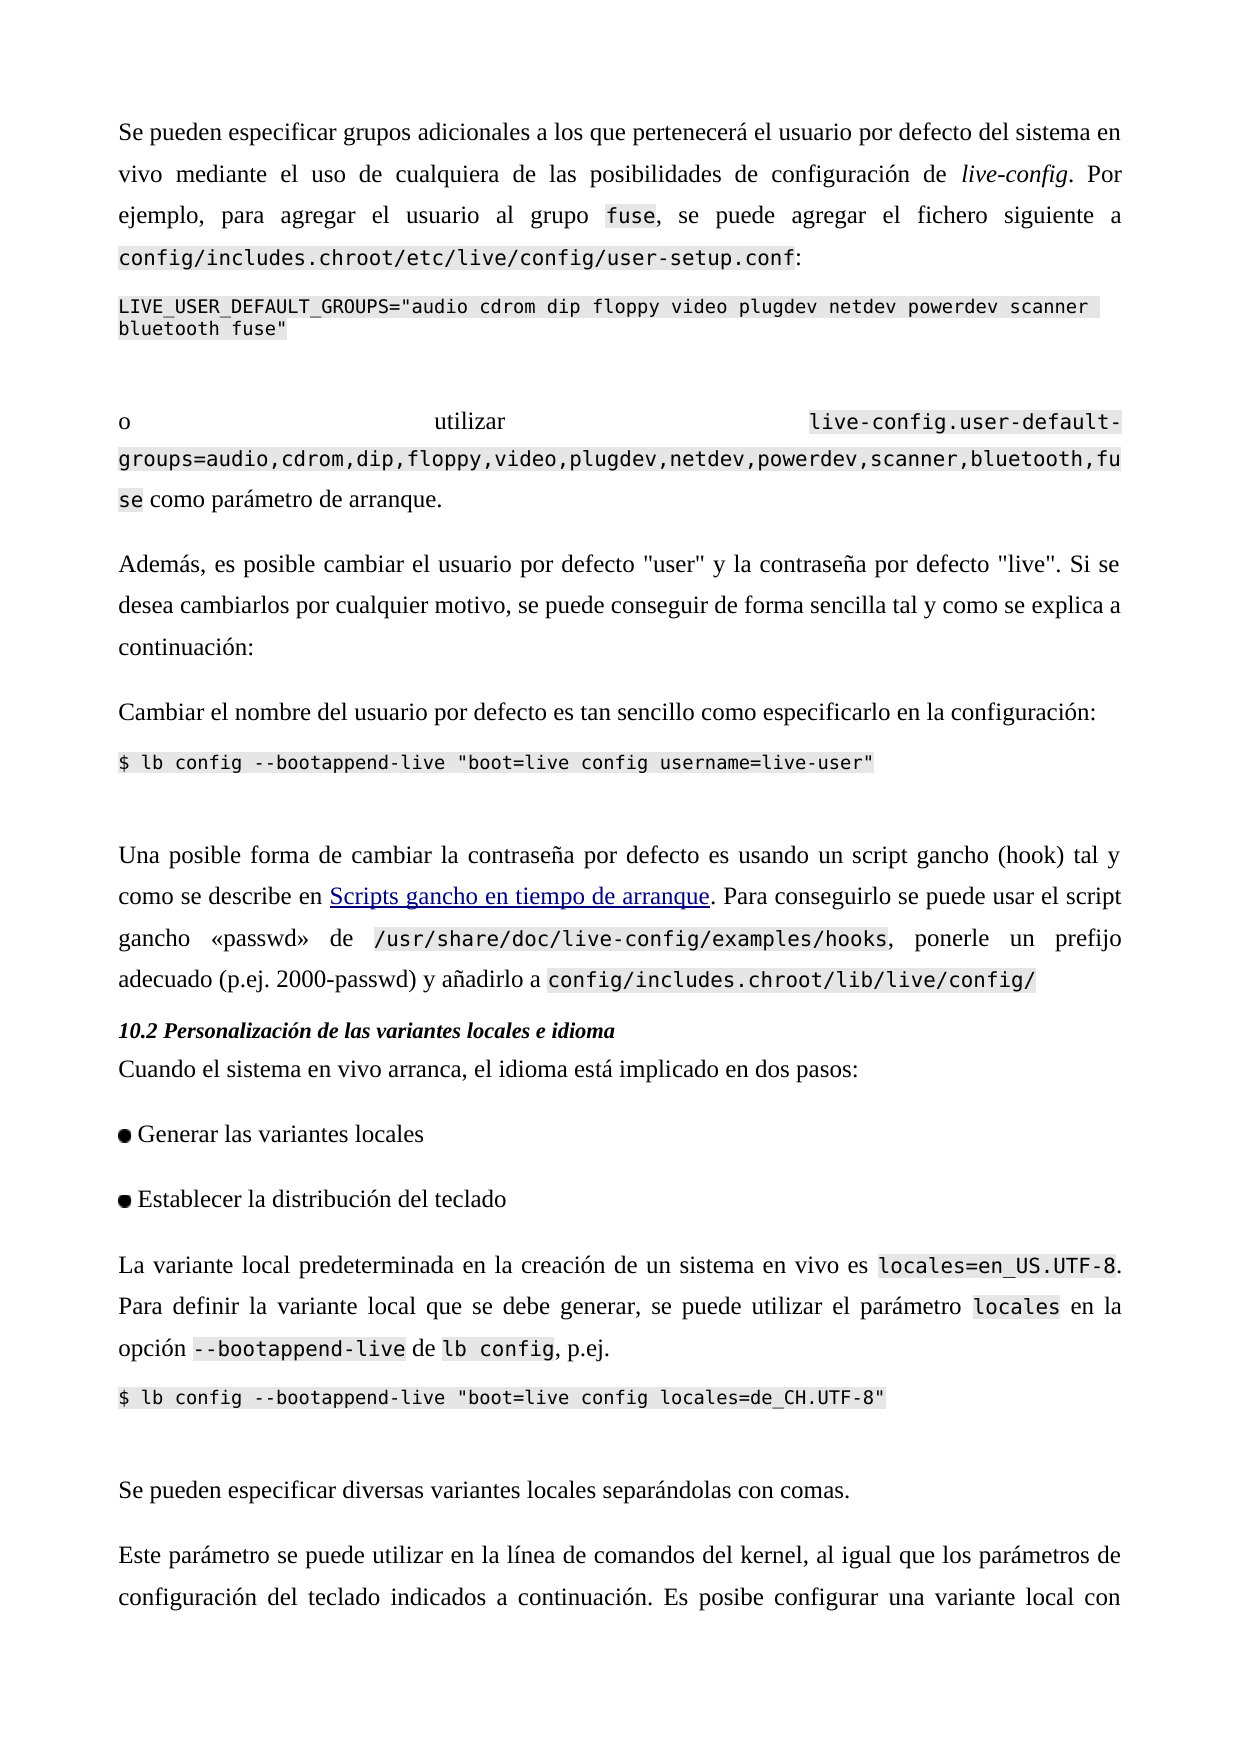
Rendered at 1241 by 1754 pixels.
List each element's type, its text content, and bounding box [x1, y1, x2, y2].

text Cuando el sistema en vivo arranca, el idioma está implicado en dos pasos: [118, 1055, 1122, 1083]
text Se pueden especificar diversas variantes locales separándolas con comas. [118, 1476, 1122, 1504]
text LIVE_USER_DEFAULT_GROUPS="audio cdrom dip floppy video plugdev netdev powerdev scanner bluetooth fuse" [287, 296, 1122, 340]
text Una posible forma de cambiar la contraseña por defecto es usando un script gancho (hook) tal y como se describe en Scripts gancho en tiempo de arranque. Para conseguirlo se puede usar el script gancho «passwd» de /usr/share/doc/live-config/examples/hooks, ponerle un prefijo adecuado (p.ej. 2000-passwd) y añadirlo a config/includes.chroot/lib/live/config/ [118, 841, 1122, 993]
text Se pueden especificar grupos adicionales a los que pertenecerá el usuario por defecto del sistema en vivo mediante el uso de cualquiera de las posibilidades de configuración de live-config. Por ejemplo, para agregar el usuario al grupo fuse, se puede agregar el fichero siguiente a config/includes.chroot/etc/live/config/user-setup.conf: [118, 118, 1122, 271]
text La variante local predeterminada en la creación de un sistema en vivo es locales=en_US.UTF-8. Para definir la variante local que se debe generar, se puede utilizar el parámetro locales en la opción --bootappend-live de lb config, p.ej. [118, 1251, 1122, 1362]
text $ lb config --bootappend-live "boot=live config locales=de_CH.UTF-8" [886, 1387, 1122, 1409]
text Establecer la distribución del teclado [118, 1186, 1122, 1213]
text $ lb config --bootappend-live "boot=live config username=live-user" [874, 752, 1122, 773]
text o utilizar live-config.user-default-groups=audio,cdrom,dip,floppy,video,plugdev,netdev,powerdev,scanner,bluetooth,fuse como parámetro de arranque. [118, 407, 1122, 513]
text Este parámetro se puede utilizar en la línea de comandos del kernel, al igual que los parámetros de configuración del teclado indicados a continuación. Es posibe configurar una variante local con [118, 1541, 1122, 1611]
subtitle 10.2 Personalización de las variantes locales e idioma [118, 1019, 1122, 1044]
picture [118, 1195, 132, 1208]
text Además, es posible cambiar el usuario por defecto "user" y la contraseña por defecto "live". Si se desea cambiarlos por cualquier motivo, se puede conseguir de forma sencilla tal y como se explica a continuación: [118, 550, 1122, 661]
text Cambiar el nombre del usuario por defecto es tan sencillo como especificarlo en la configuración: [118, 698, 1122, 726]
picture [118, 1129, 132, 1143]
text Generar las variantes locales [118, 1121, 1122, 1148]
